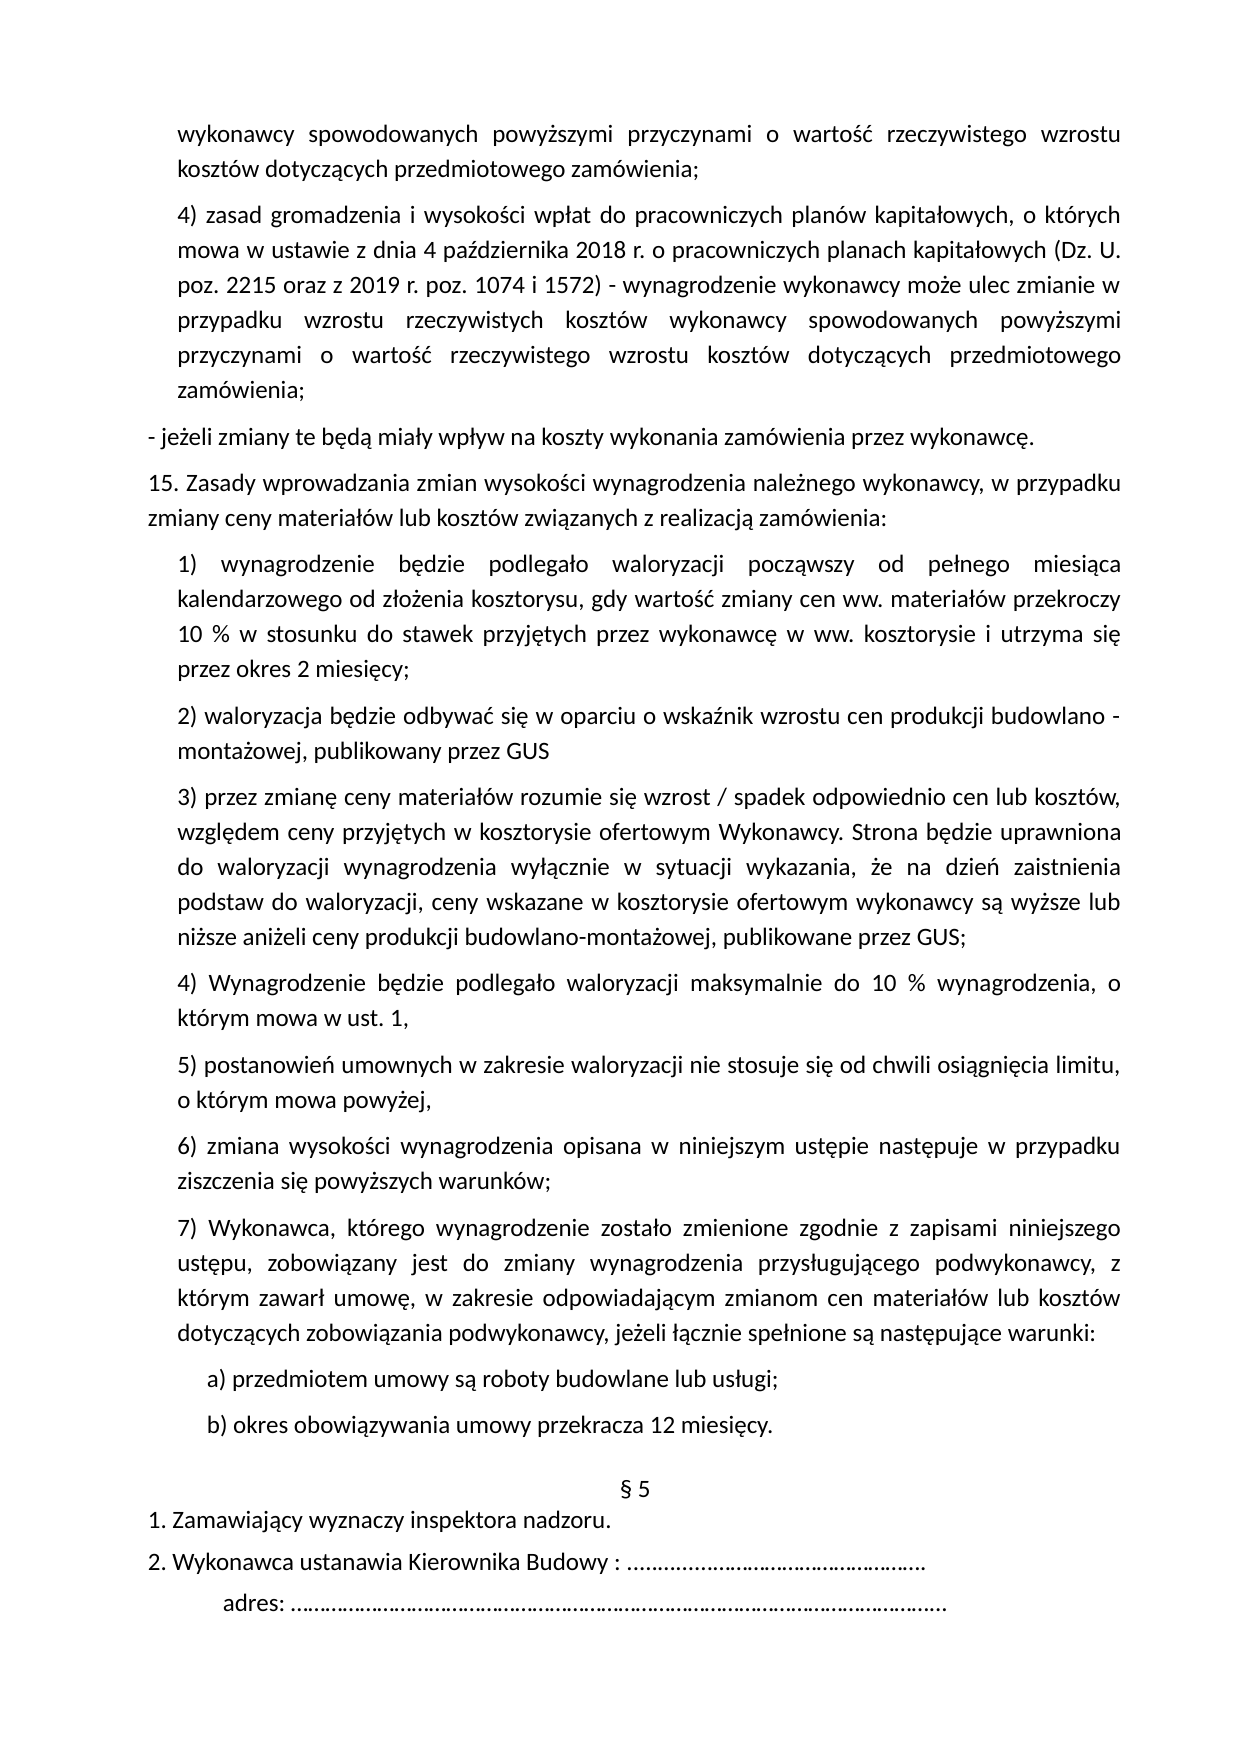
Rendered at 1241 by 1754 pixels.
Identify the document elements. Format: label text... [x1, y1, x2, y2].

text 5) postanowień umownych w zakresie waloryzacji nie stosuje się od chwili osiągnięcia limitu, o którym mowa powyżej, [177, 1049, 1122, 1114]
text 4) Wynagrodzenie będzie podlegało waloryzacji maksymalnie do 10 % wynagrodzenia, o którym mowa w ust. 1, [177, 968, 1122, 1033]
text 7) Wykonawca, którego wynagrodzenie zostało zmienione zgodnie z zapisami niniejszego ustępu, zobowiązany jest do zmiany wynagrodzenia przysługującego podwykonawcy, z którym zawarł umowę, w zakresie odpowiadającym zmianom cen materiałów lub kosztów dotyczących zobowiązania podwykonawcy, jeżeli łącznie spełnione są następujące warunki: [177, 1212, 1122, 1347]
text § 5 [148, 1473, 1122, 1504]
text 1) wynagrodzenie będzie podlegało waloryzacji począwszy od pełnego miesiąca kalendarzowego od złożenia kosztorysu, gdy wartość zmiany cen ww. materiałów przekroczy 10 % w stosunku do stawek przyjętych przez wykonawcę w ww. kosztorysie i utrzyma się przez okres 2 miesięcy; [177, 548, 1122, 684]
text - jeżeli zmiany te będą miały wpływ na koszty wykonania zamówienia przez wykonawcę. [148, 421, 1122, 451]
text adres: …………………………………………………………………………………………………... [223, 1587, 1122, 1617]
text 15. Zasady wprowadzania zmian wysokości wynagrodzenia należnego wykonawcy, w przypadku zmiany ceny materiałów lub kosztów związanych z realizacją zamówienia: [148, 467, 1122, 533]
text b) okres obowiązywania umowy przekracza 12 miesięcy. [207, 1409, 1122, 1440]
text 6) zmiana wysokości wynagrodzenia opisana w niniejszym ustępie następuje w przypadku ziszczenia się powyższych warunków; [177, 1130, 1122, 1196]
text 3) przez zmianę ceny materiałów rozumie się wzrost / spadek odpowiednio cen lub kosztów, względem ceny przyjętych w kosztorysie ofertowym Wykonawcy. Strona będzie uprawniona do waloryzacji wynagrodzenia wyłącznie w sytuacji wykazania, że na dzień zaistnienia podstaw do waloryzacji, ceny wskazane w kosztorysie ofertowym wykonawcy są wyższe lub niższe aniżeli ceny produkcji budowlano-montażowej, publikowane przez GUS; [177, 781, 1122, 952]
text 2. Wykonawca ustanawia Kierownika Budowy : .....…......………………………………. [148, 1546, 1122, 1576]
text 2) waloryzacja będzie odbywać się w oparciu o wskaźnik wzrostu cen produkcji budowlano -montażowej, publikowany przez GUS [177, 700, 1122, 765]
text wykonawcy spowodowanych powyższymi przyczynami o wartość rzeczywistego wzrostu kosztów dotyczących przedmiotowego zamówienia; [177, 118, 1122, 184]
text a) przedmiotem umowy są roboty budowlane lub usługi; [207, 1363, 1122, 1393]
text 1. Zamawiający wyznaczy inspektora nadzoru. [148, 1504, 1122, 1534]
text 4) zasad gromadzenia i wysokości wpłat do pracowniczych planów kapitałowych, o których mowa w ustawie z dnia 4 października 2018 r. o pracowniczych planach kapitałowych (Dz. U. poz. 2215 oraz z 2019 r. poz. 1074 i 1572) - wynagrodzenie wykonawcy może ulec zmianie w przypadku wzrostu rzeczywistych kosztów wykonawcy spowodowanych powyższymi przyczynami o wartość rzeczywistego wzrostu kosztów dotyczących przedmiotowego zamówienia; [177, 199, 1122, 405]
